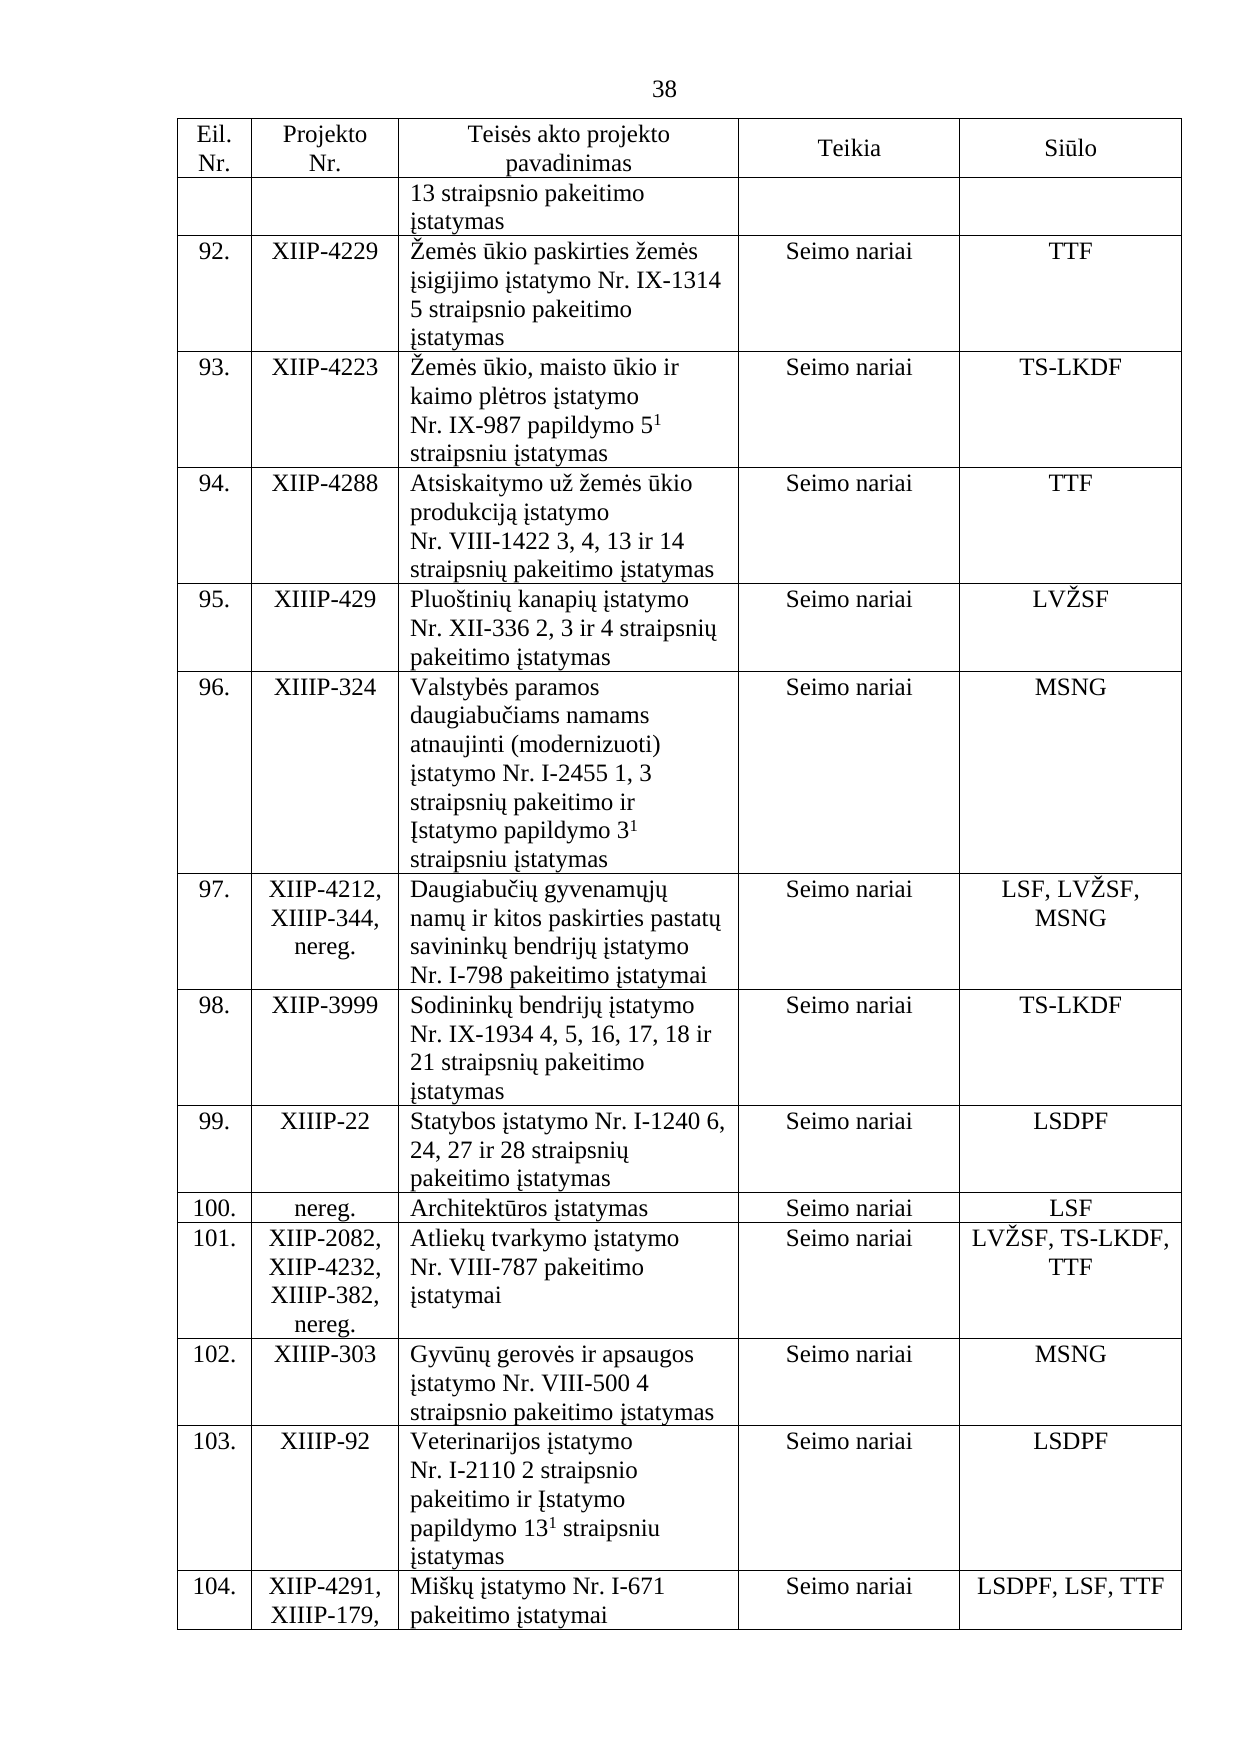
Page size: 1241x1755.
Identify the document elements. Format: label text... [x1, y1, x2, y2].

table_cell [178, 178, 251, 235]
table_header Teikia [739, 119, 959, 177]
table_cell XIIP-4212, XIIIP-344, nereg. [252, 874, 398, 989]
table_cell 92. [178, 236, 251, 351]
table_cell Seimo nariai [739, 1106, 959, 1192]
table_cell Miškų įstatymo Nr. I-671 pakeitimo įstatymai [399, 1571, 738, 1629]
table_header Teisės akto projekto pavadinimas [399, 119, 738, 177]
table_cell Seimo nariai [739, 584, 959, 671]
table_cell 103. [178, 1426, 251, 1570]
table_cell 13 straipsnio pakeitimo įstatymas [399, 178, 738, 235]
table_cell XIIP-4288 [252, 468, 398, 583]
table_cell nereg. [252, 1193, 398, 1222]
table_cell Veterinarijos įstatymo Nr. I-2110 2 straipsnio pakeitimo ir Įstatymo papildymo 131 straipsniu įstatymas [399, 1426, 738, 1570]
table_cell Seimo nariai [739, 352, 959, 467]
table_cell Seimo nariai [739, 1426, 959, 1570]
table_cell LSDPF, LSF, TTF [960, 1571, 1181, 1629]
table_cell Seimo nariai [739, 1339, 959, 1425]
table_cell Valstybės paramos daugiabučiams namams atnaujinti (modernizuoti) įstatymo Nr. I-2455 1, 3 straipsnių pakeitimo ir Įstatymo papildymo 31 straipsniu įstatymas [399, 672, 738, 873]
table_cell Žemės ūkio paskirties žemės įsigijimo įstatymo Nr. IX-1314 5 straipsnio pakeitimo įstatymas [399, 236, 738, 351]
table_cell 102. [178, 1339, 251, 1425]
table_cell TTF [960, 468, 1181, 583]
table_cell Seimo nariai [739, 1223, 959, 1338]
table_cell XIIP-4223 [252, 352, 398, 467]
table_cell Seimo nariai [739, 874, 959, 989]
table_cell TS-LKDF [960, 352, 1181, 467]
table_cell 97. [178, 874, 251, 989]
table_header Projekto Nr. [252, 119, 398, 177]
table_cell 100. [178, 1193, 251, 1222]
table_cell Seimo nariai [739, 672, 959, 873]
table_header Siūlo [960, 119, 1181, 177]
table_cell 93. [178, 352, 251, 467]
table_cell 99. [178, 1106, 251, 1192]
table_cell XIIIP-324 [252, 672, 398, 873]
table_cell [252, 178, 398, 235]
table_cell LVŽSF, TS-LKDF, TTF [960, 1223, 1181, 1338]
table_cell Statybos įstatymo Nr. I-1240 6, 24, 27 ir 28 straipsnių pakeitimo įstatymas [399, 1106, 738, 1192]
table_cell XIIIP-92 [252, 1426, 398, 1570]
table_cell XIIP-3999 [252, 990, 398, 1105]
table_cell Seimo nariai [739, 468, 959, 583]
table_cell Seimo nariai [739, 1571, 959, 1629]
table_cell MSNG [960, 672, 1181, 873]
table_cell LSDPF [960, 1106, 1181, 1192]
table_cell Seimo nariai [739, 236, 959, 351]
table_cell MSNG [960, 1339, 1181, 1425]
table_cell Sodininkų bendrijų įstatymo Nr. IX-1934 4, 5, 16, 17, 18 ir 21 straipsnių pakeitimo įstatymas [399, 990, 738, 1105]
table_cell Pluoštinių kanapių įstatymo Nr. XII-336 2, 3 ir 4 straipsnių pakeitimo įstatymas [399, 584, 738, 671]
table_cell Atsiskaitymo už žemės ūkio produkciją įstatymo Nr. VIII-1422 3, 4, 13 ir 14 straipsnių pakeitimo įstatymas [399, 468, 738, 583]
table_cell Architektūros įstatymas [399, 1193, 738, 1222]
table_cell 101. [178, 1223, 251, 1338]
table_cell XIIP-4291, XIIIP-179, [252, 1571, 398, 1629]
table_cell LSDPF [960, 1426, 1181, 1570]
table_header Eil. Nr. [178, 119, 251, 177]
table_cell Daugiabučių gyvenamųjų namų ir kitos paskirties pastatų savininkų bendrijų įstatymo Nr. I-798 pakeitimo įstatymai [399, 874, 738, 989]
table_cell XIIIP-429 [252, 584, 398, 671]
table_cell 104. [178, 1571, 251, 1629]
table_cell [960, 178, 1181, 235]
table_cell LSF, LVŽSF, MSNG [960, 874, 1181, 989]
table_cell Seimo nariai [739, 990, 959, 1105]
table_cell LVŽSF [960, 584, 1181, 671]
table_cell Atliekų tvarkymo įstatymo Nr. VIII-787 pakeitimo įstatymai [399, 1223, 738, 1338]
table_cell XIIIP-303 [252, 1339, 398, 1425]
table_cell 94. [178, 468, 251, 583]
table_cell XIIP-2082, XIIP-4232, XIIIP-382, nereg. [252, 1223, 398, 1338]
table_cell Žemės ūkio, maisto ūkio ir kaimo plėtros įstatymo Nr. IX-987 papildymo 51 straipsniu įstatymas [399, 352, 738, 467]
table_cell LSF [960, 1193, 1181, 1222]
table_cell 96. [178, 672, 251, 873]
table_cell TTF [960, 236, 1181, 351]
table_cell 98. [178, 990, 251, 1105]
table_cell Seimo nariai [739, 1193, 959, 1222]
table_cell 95. [178, 584, 251, 671]
table_cell XIIP-4229 [252, 236, 398, 351]
table_cell Gyvūnų gerovės ir apsaugos įstatymo Nr. VIII-500 4 straipsnio pakeitimo įstatymas [399, 1339, 738, 1425]
table_cell XIIIP-22 [252, 1106, 398, 1192]
table_cell [739, 178, 959, 235]
table_cell TS-LKDF [960, 990, 1181, 1105]
